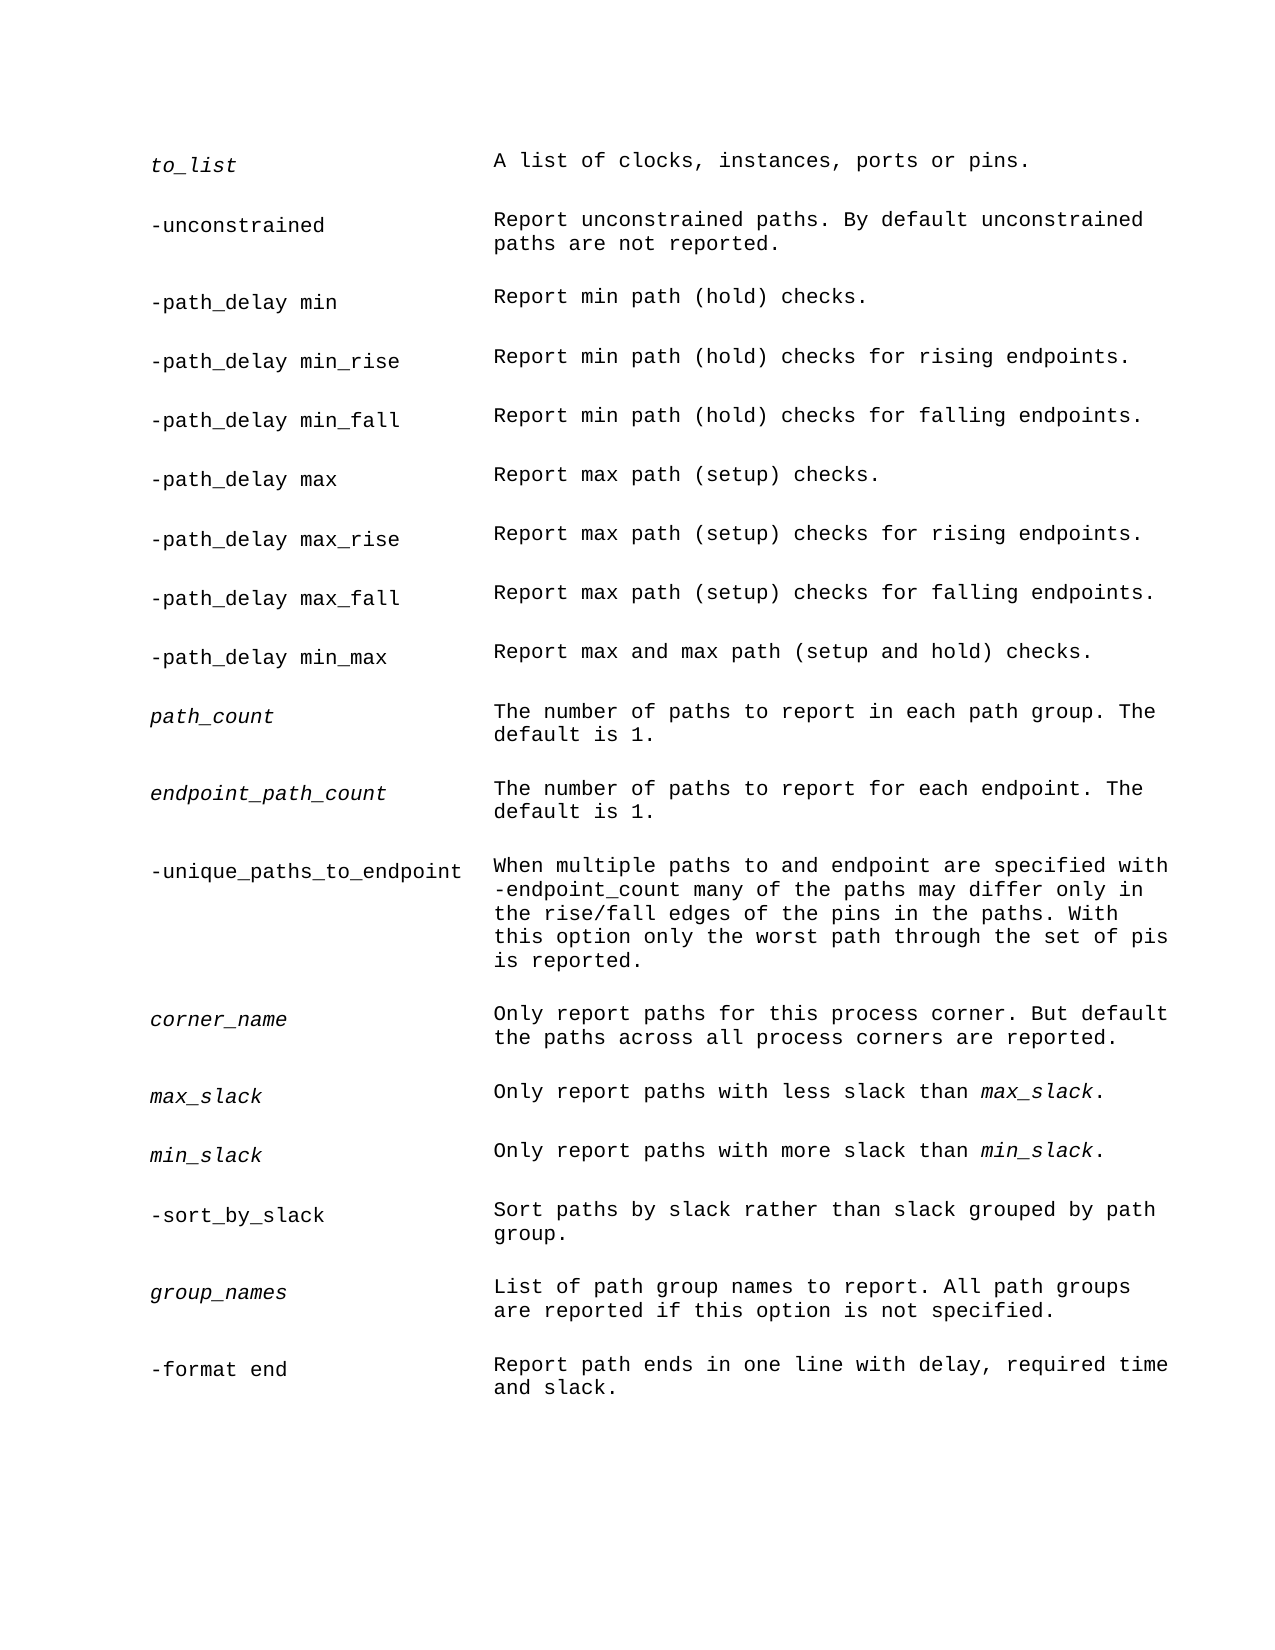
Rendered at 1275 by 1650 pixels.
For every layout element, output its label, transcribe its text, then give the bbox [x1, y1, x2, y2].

table_cell Report max path (setup) checks for rising endpoints. [493, 523, 1180, 582]
table_cell Only report paths with more slack than min_slack. [493, 1140, 1180, 1199]
table_cell -path_delay min_rise [150, 346, 493, 405]
table_cell -path_delay min_max [150, 641, 493, 701]
table_cell Report unconstrained paths. By default unconstrained paths are not reported. [493, 209, 1180, 286]
table_cell -path_delay max_fall [150, 582, 493, 641]
table_cell Sort paths by slack rather than slack grouped by path group. [493, 1199, 1180, 1276]
table_cell Report max and max path (setup and hold) checks. [493, 641, 1180, 701]
table_cell -path_delay max_rise [150, 523, 493, 582]
table_cell to_list [150, 150, 493, 209]
table_cell -unconstrained [150, 209, 493, 286]
table_cell -path_delay min_fall [150, 405, 493, 464]
table_cell -unique_paths_to_endpoint [150, 855, 493, 1003]
table_cell corner_name [150, 1004, 493, 1081]
table_cell group_names [150, 1276, 493, 1354]
table_cell -path_delay max [150, 464, 493, 523]
table_cell The number of paths to report in each path group. The default is 1. [493, 701, 1180, 778]
table_cell Only report paths with less slack than max_slack. [493, 1081, 1180, 1140]
table_cell Report min path (hold) checks for falling endpoints. [493, 405, 1180, 464]
table_cell -format end [150, 1354, 493, 1431]
table_cell Report min path (hold) checks. [493, 286, 1180, 346]
table_cell Report max path (setup) checks for falling endpoints. [493, 582, 1180, 641]
table_cell -sort_by_slack [150, 1199, 493, 1276]
table_cell Report min path (hold) checks for rising endpoints. [493, 346, 1180, 405]
table_cell min_slack [150, 1140, 493, 1199]
table_cell When multiple paths to and endpoint are specified with -endpoint_count many of the paths may differ only in the rise/fall edges of the pins in the paths. With this option only the worst path through the set of pis is reported. [493, 855, 1180, 1003]
table_cell max_slack [150, 1081, 493, 1140]
table_cell Report max path (setup) checks. [493, 464, 1180, 523]
table_cell path_count [150, 701, 493, 778]
table_cell Only report paths for this process corner. But default the paths across all process corners are reported. [493, 1004, 1180, 1081]
table_cell List of path group names to report. All path groups are reported if this option is not specified. [493, 1276, 1180, 1354]
table_cell Report path ends in one line with delay, required time and slack. [493, 1354, 1180, 1431]
table_cell -path_delay min [150, 286, 493, 346]
table_cell A list of clocks, instances, ports or pins. [493, 150, 1180, 209]
table_cell endpoint_path_count [150, 778, 493, 855]
table_cell The number of paths to report for each endpoint. The default is 1. [493, 778, 1180, 855]
